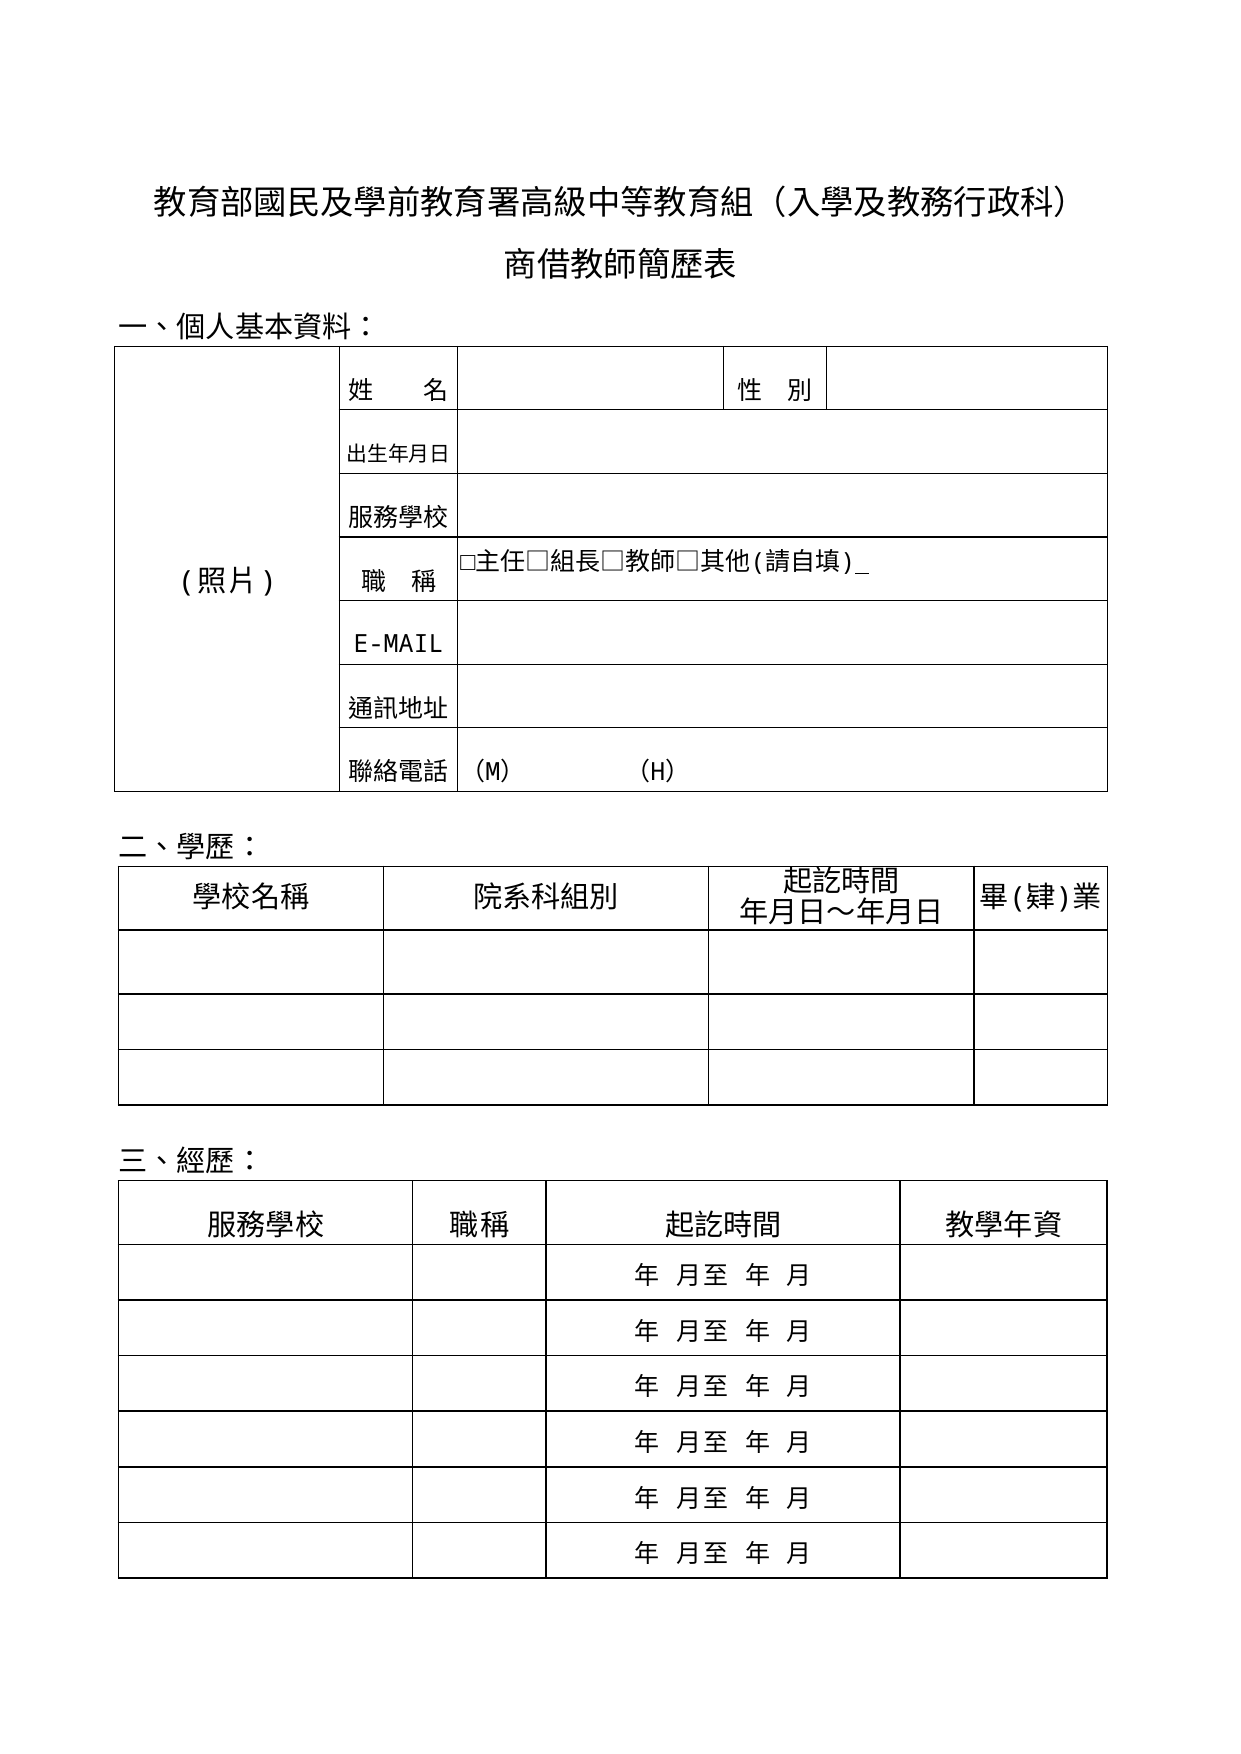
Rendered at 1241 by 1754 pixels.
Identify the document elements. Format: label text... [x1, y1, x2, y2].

text 二、學歷： [118, 824, 1122, 866]
text 商借教師簡歷表 [118, 221, 1122, 283]
table_cell [413, 1356, 545, 1410]
table_cell [901, 1523, 1106, 1577]
table_header (照片) [115, 347, 339, 791]
table_header 院系科組別 [384, 867, 708, 929]
table_header [827, 347, 1107, 409]
table_cell 年 月至 年 月 [547, 1412, 899, 1466]
table_cell [413, 1301, 545, 1355]
table_cell [413, 1468, 545, 1522]
table_cell [119, 1523, 412, 1577]
table_header [458, 347, 723, 409]
table_cell [458, 665, 1107, 727]
table_cell [975, 1050, 1107, 1104]
table_header 教學年資 [901, 1181, 1106, 1243]
table_header 服務學校 [119, 1181, 412, 1243]
table_header 職稱 [413, 1181, 545, 1243]
table_cell [975, 931, 1107, 993]
table_cell 職 稱 [340, 538, 457, 600]
table_cell [119, 1356, 412, 1410]
table_cell [413, 1245, 545, 1299]
table_cell [709, 931, 973, 993]
table_cell [119, 1301, 412, 1355]
table_cell [384, 1050, 708, 1104]
table_cell 年 月至 年 月 [547, 1245, 899, 1299]
table_cell [119, 1412, 412, 1466]
table_cell （M） （H） [458, 728, 1107, 791]
table_cell [119, 1050, 383, 1104]
table_cell [901, 1301, 1106, 1355]
table_cell [458, 474, 1107, 536]
table_cell [119, 995, 383, 1049]
table_header 性 別 [724, 347, 826, 409]
table_cell [458, 410, 1107, 473]
table_cell 年 月至 年 月 [547, 1468, 899, 1522]
table_cell 年 月至 年 月 [547, 1301, 899, 1355]
text 一、個人基本資料： [118, 283, 1122, 346]
table_cell [119, 931, 383, 993]
table_cell [458, 601, 1107, 663]
table_header 起訖時間 [547, 1181, 899, 1243]
table_cell [384, 931, 708, 993]
table_cell [384, 995, 708, 1049]
table_cell [901, 1356, 1106, 1410]
table_cell [901, 1468, 1106, 1522]
table_cell [413, 1412, 545, 1466]
text 教育部國民及學前教育署高級中等教育組（入學及教務行政科） [118, 158, 1122, 221]
table_cell [413, 1523, 545, 1577]
table_cell □主任□組長□教師□其他(請自填) [458, 538, 1107, 600]
table_cell [901, 1412, 1106, 1466]
table_cell E-MAIL [340, 601, 457, 663]
table_cell [709, 1050, 973, 1104]
table_cell 出生年月日 [340, 410, 457, 473]
table_header 畢(肄)業 [975, 867, 1107, 929]
table_cell 通訊地址 [340, 665, 457, 727]
table_cell [119, 1245, 412, 1299]
table_header 學校名稱 [119, 867, 383, 929]
table_cell 服務學校 [340, 474, 457, 536]
table_cell 年 月至 年 月 [547, 1523, 899, 1577]
table_cell 聯絡電話 [340, 728, 457, 791]
table_cell [709, 995, 973, 1049]
table_cell [119, 1468, 412, 1522]
table_header 姓 名 [340, 347, 457, 409]
table_cell [975, 995, 1107, 1049]
table_cell [901, 1245, 1106, 1299]
table_header 起訖時間 年月日～年月日 [709, 867, 973, 929]
text 三、經歷： [118, 1138, 1122, 1180]
table_cell 年 月至 年 月 [547, 1356, 899, 1410]
